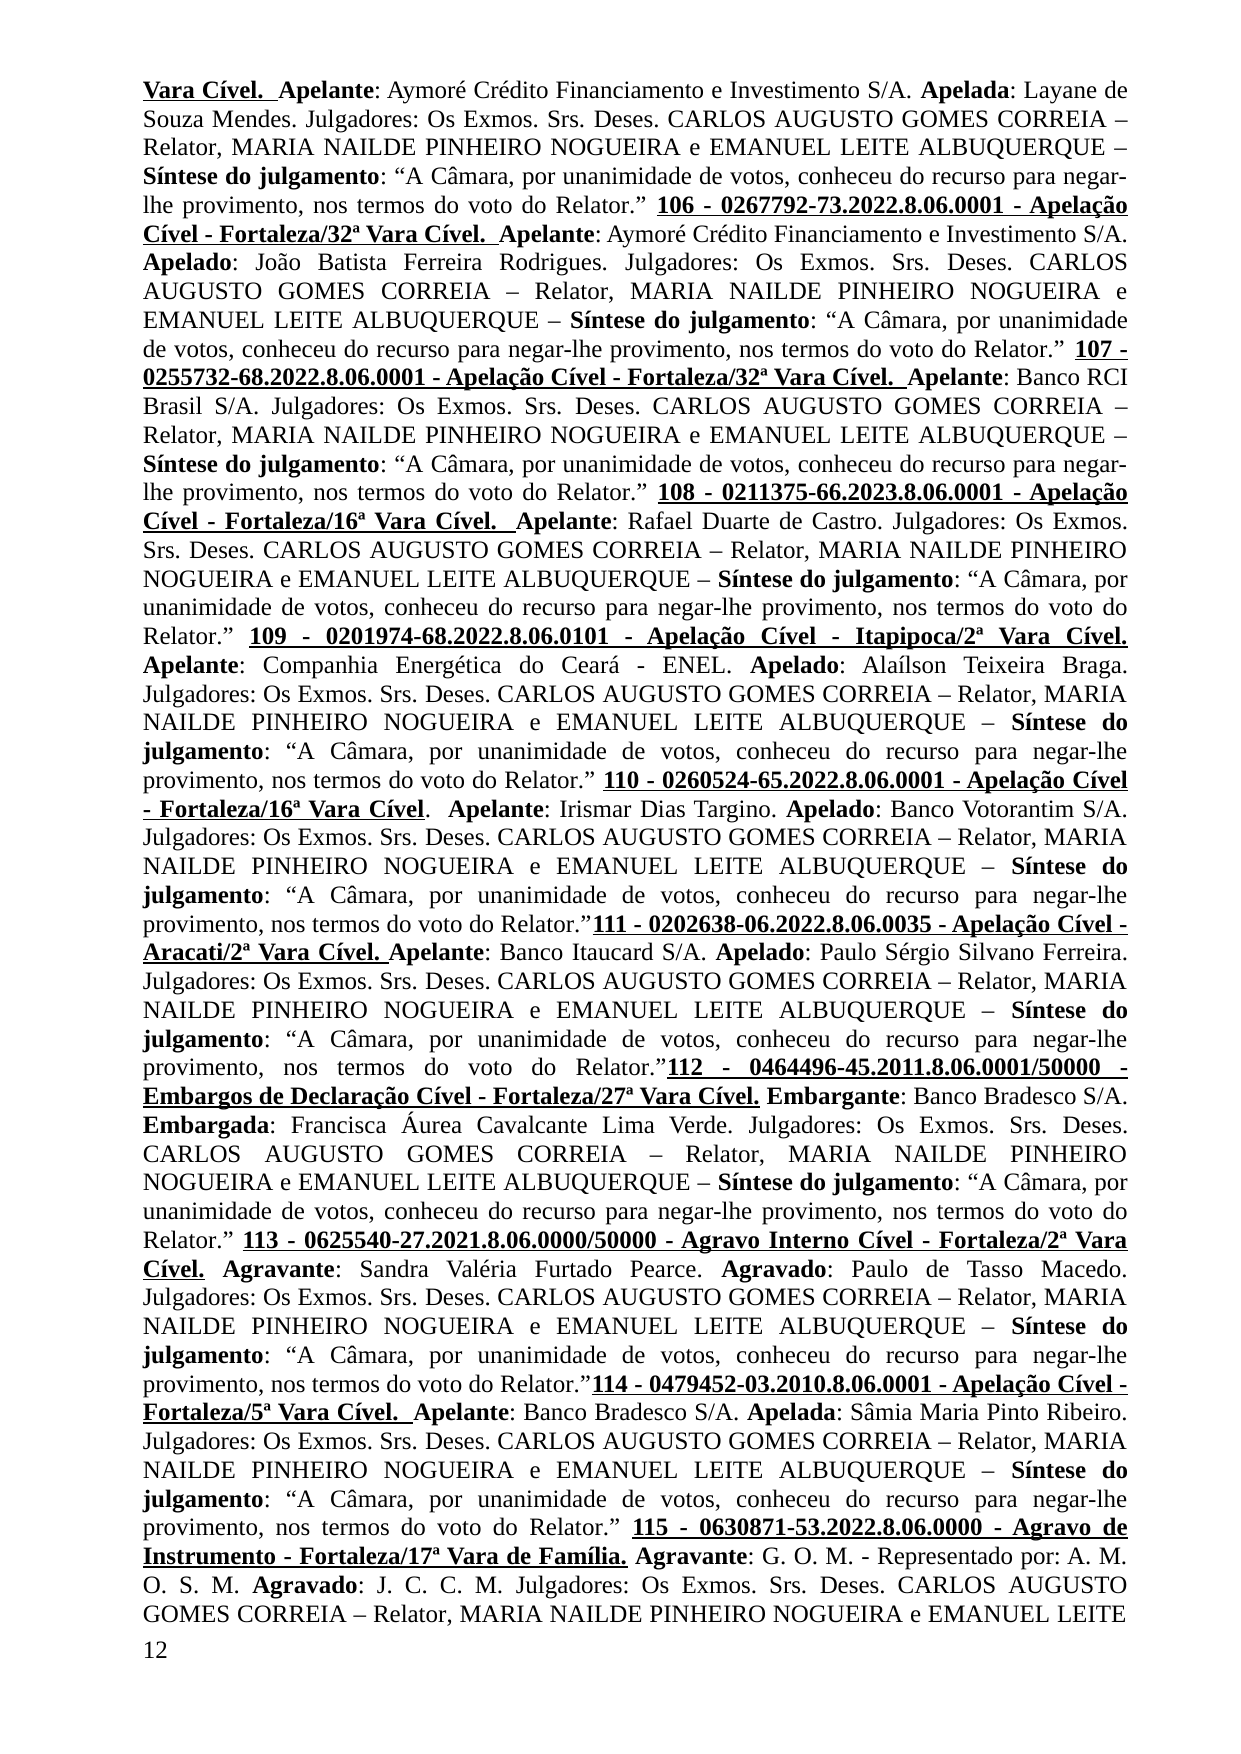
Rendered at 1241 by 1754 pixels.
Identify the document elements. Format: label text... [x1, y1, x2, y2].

text Vara Cível. Apelante: Aymoré Crédito Financiamento e Investimento S/A. Apelada: Layane de Souza Mendes. Julgadores: Os Exmos. Srs. Deses. CARLOS AUGUSTO GOMES CORREIA – Relator, MARIA NAILDE PINHEIRO NOGUEIRA e EMANUEL LEITE ALBUQUERQUE – Síntese do julgamento: “A Câmara, por unanimidade de votos, conheceu do recurso para negar-lhe provimento, nos termos do voto do Relator.” 106 - 0267792-73.2022.8.06.0001 - Apelação Cível - Fortaleza/32ª Vara Cível. Apelante: Aymoré Crédito Financiamento e Investimento S/A. Apelado: João Batista Ferreira Rodrigues. Julgadores: Os Exmos. Srs. Deses. CARLOS AUGUSTO GOMES CORREIA – Relator, MARIA NAILDE PINHEIRO NOGUEIRA e EMANUEL LEITE ALBUQUERQUE – Síntese do julgamento: “A Câmara, por unanimidade de votos, conheceu do recurso para negar-lhe provimento, nos termos do voto do Relator.” 107 - 0255732-68.2022.8.06.0001 - Apelação Cível - Fortaleza/32ª Vara Cível. Apelante: Banco RCI Brasil S/A. Julgadores: Os Exmos. Srs. Deses. CARLOS AUGUSTO GOMES CORREIA – Relator, MARIA NAILDE PINHEIRO NOGUEIRA e EMANUEL LEITE ALBUQUERQUE – Síntese do julgamento: “A Câmara, por unanimidade de votos, conheceu do recurso para negar-lhe provimento, nos termos do voto do Relator.” 108 - 0211375-66.2023.8.06.0001 - Apelação Cível - Fortaleza/16ª Vara Cível. Apelante: Rafael Duarte de Castro. Julgadores: Os Exmos. Srs. Deses. CARLOS AUGUSTO GOMES CORREIA – Relator, MARIA NAILDE PINHEIRO NOGUEIRA e EMANUEL LEITE ALBUQUERQUE – Síntese do julgamento: “A Câmara, por unanimidade de votos, conheceu do recurso para negar-lhe provimento, nos termos do voto do Relator.” 109 - 0201974-68.2022.8.06.0101 - Apelação Cível - Itapipoca/2ª Vara Cível. Apelante: Companhia Energética do Ceará - ENEL. Apelado: Alaílson Teixeira Braga. Julgadores: Os Exmos. Srs. Deses. CARLOS AUGUSTO GOMES CORREIA – Relator, MARIA NAILDE PINHEIRO NOGUEIRA e EMANUEL LEITE ALBUQUERQUE – Síntese do julgamento: “A Câmara, por unanimidade de votos, conheceu do recurso para negar-lhe provimento, nos termos do voto do Relator.” 110 - 0260524-65.2022.8.06.0001 - Apelação Cível - Fortaleza/16ª Vara Cível. Apelante: Irismar Dias Targino. Apelado: Banco Votorantim S/A. Julgadores: Os Exmos. Srs. Deses. CARLOS AUGUSTO GOMES CORREIA – Relator, MARIA NAILDE PINHEIRO NOGUEIRA e EMANUEL LEITE ALBUQUERQUE – Síntese do julgamento: “A Câmara, por unanimidade de votos, conheceu do recurso para negar-lhe provimento, nos termos do voto do Relator.”111 - 0202638-06.2022.8.06.0035 - Apelação Cível - Aracati/2ª Vara Cível. Apelante: Banco Itaucard S/A. Apelado: Paulo Sérgio Silvano Ferreira. Julgadores: Os Exmos. Srs. Deses. CARLOS AUGUSTO GOMES CORREIA – Relator, MARIA NAILDE PINHEIRO NOGUEIRA e EMANUEL LEITE ALBUQUERQUE – Síntese do julgamento: “A Câmara, por unanimidade de votos, conheceu do recurso para negar-lhe provimento, nos termos do voto do Relator.”112 - 0464496-45.2011.8.06.0001/50000 - Embargos de Declaração Cível - Fortaleza/27ª Vara Cível. Embargante: Banco Bradesco S/A. Embargada: Francisca Áurea Cavalcante Lima Verde. Julgadores: Os Exmos. Srs. Deses. CARLOS AUGUSTO GOMES CORREIA – Relator, MARIA NAILDE PINHEIRO NOGUEIRA e EMANUEL LEITE ALBUQUERQUE – Síntese do julgamento: “A Câmara, por unanimidade de votos, conheceu do recurso para negar-lhe provimento, nos termos do voto do Relator.” 113 - 0625540-27.2021.8.06.0000/50000 - Agravo Interno Cível - Fortaleza/2ª Vara Cível. Agravante: Sandra Valéria Furtado Pearce. Agravado: Paulo de Tasso Macedo. Julgadores: Os Exmos. Srs. Deses. CARLOS AUGUSTO GOMES CORREIA – Relator, MARIA NAILDE PINHEIRO NOGUEIRA e EMANUEL LEITE ALBUQUERQUE – Síntese do julgamento: “A Câmara, por unanimidade de votos, conheceu do recurso para negar-lhe provimento, nos termos do voto do Relator.”114 - 0479452-03.2010.8.06.0001 - Apelação Cível - Fortaleza/5ª Vara Cível. Apelante: Banco Bradesco S/A. Apelada: Sâmia Maria Pinto Ribeiro. Julgadores: Os Exmos. Srs. Deses. CARLOS AUGUSTO GOMES CORREIA – Relator, MARIA NAILDE PINHEIRO NOGUEIRA e EMANUEL LEITE ALBUQUERQUE – Síntese do julgamento: “A Câmara, por unanimidade de votos, conheceu do recurso para negar-lhe provimento, nos termos do voto do Relator.” 115 - 0630871-53.2022.8.06.0000 - Agravo de Instrumento - Fortaleza/17ª Vara de Família. Agravante: G. O. M. - Representado por: A. M. O. S. M. Agravado: J. C. C. M. Julgadores: Os Exmos. Srs. Deses. CARLOS AUGUSTO GOMES CORREIA – Relator, MARIA NAILDE PINHEIRO NOGUEIRA e EMANUEL LEITE [143, 75, 1128, 1627]
